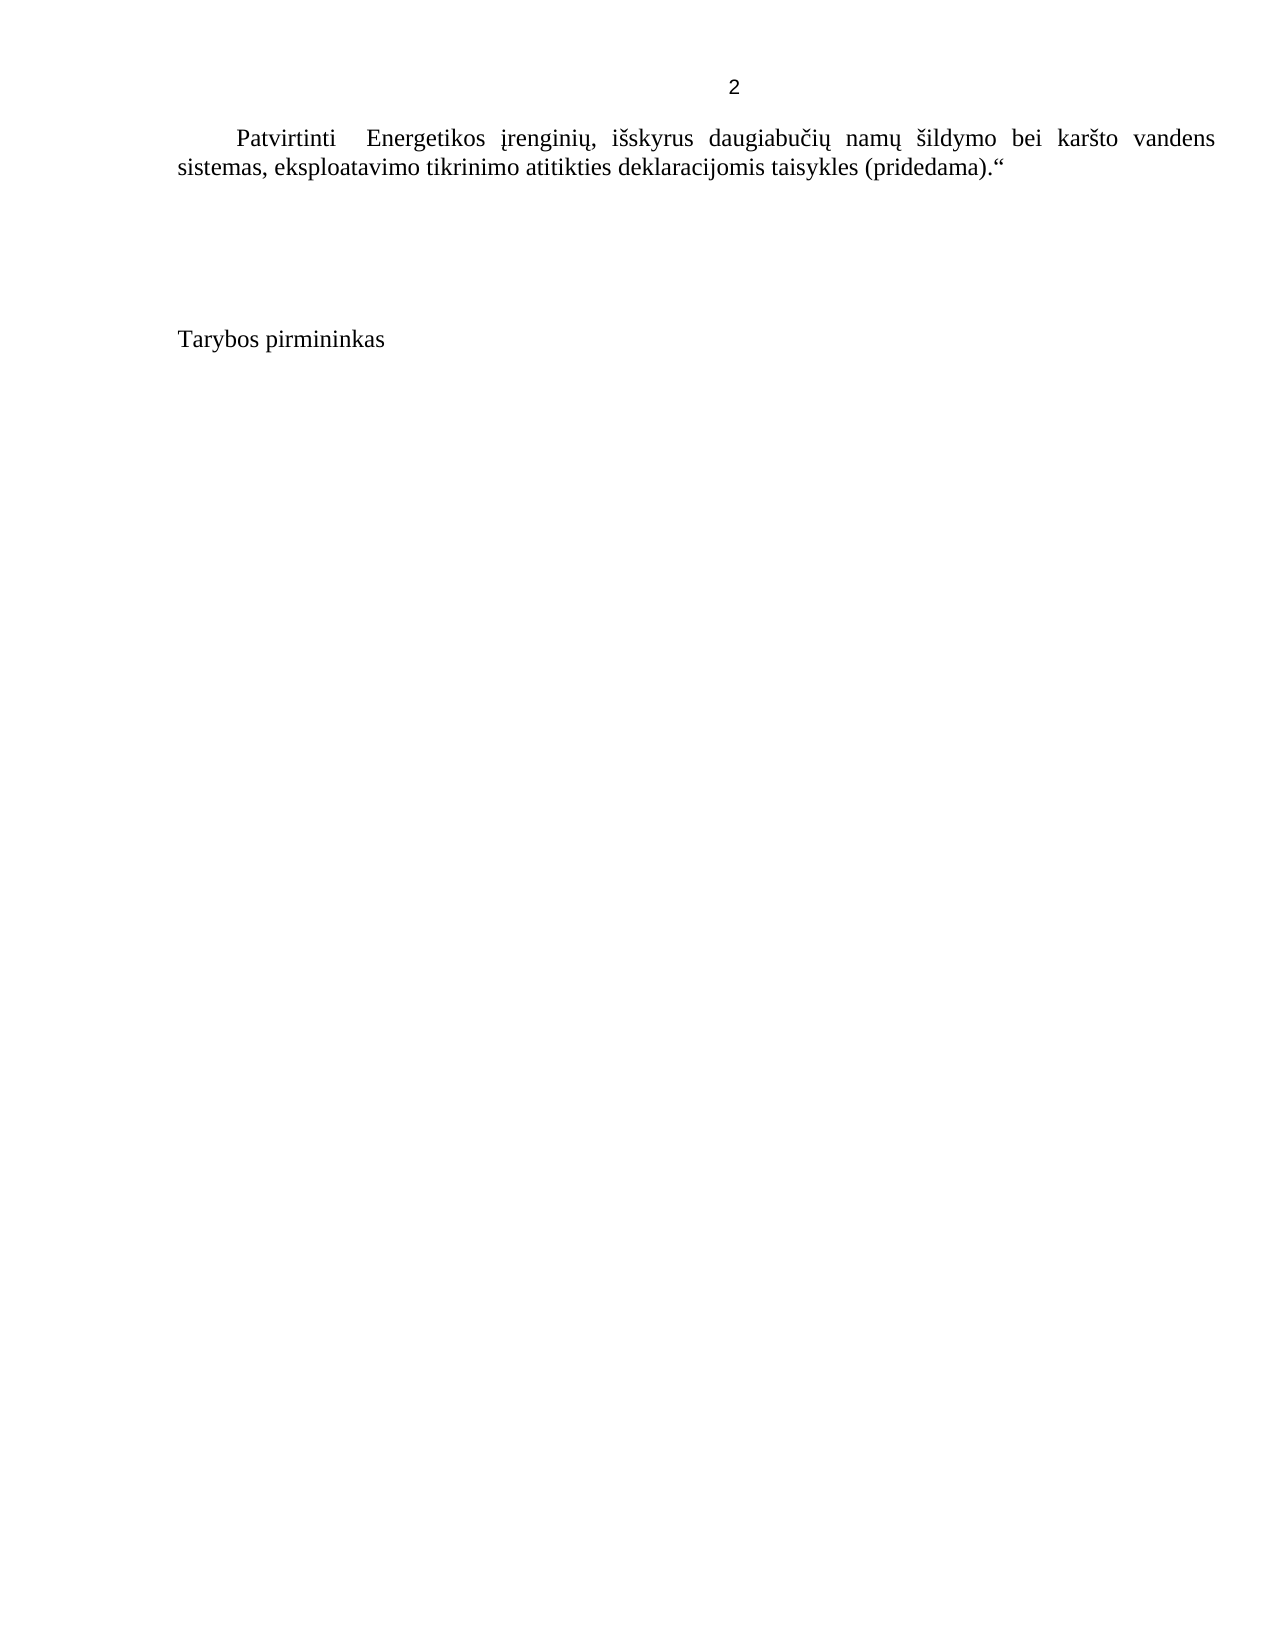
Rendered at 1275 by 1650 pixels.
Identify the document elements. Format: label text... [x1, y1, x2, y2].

text Tarybos pirmininkas [177, 324, 1216, 353]
text Patvirtinti Energetikos įrenginių, išskyrus daugiabučių namų šildymo bei karšto vandens sistemas, eksploatavimo tikrinimo atitikties deklaracijomis taisykles (pridedama).“ [177, 123, 1216, 180]
